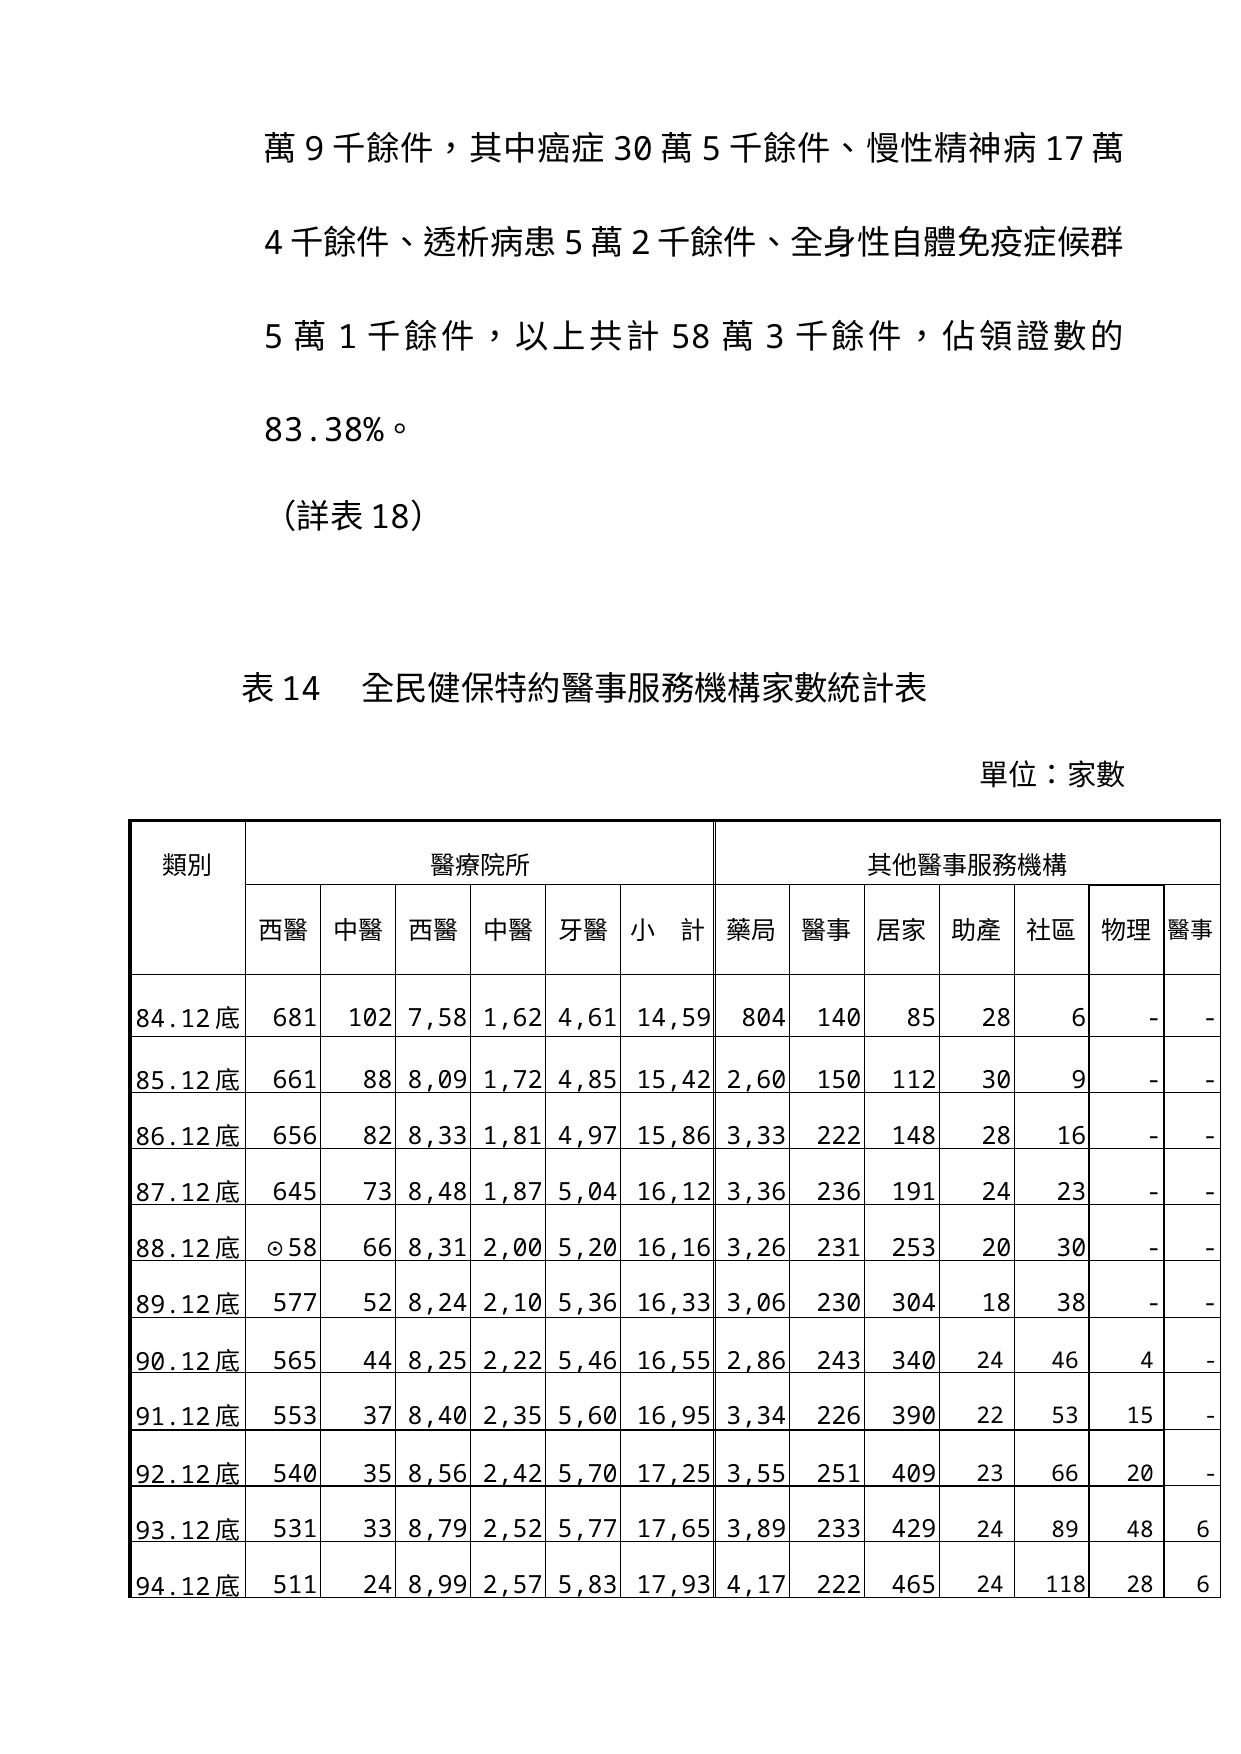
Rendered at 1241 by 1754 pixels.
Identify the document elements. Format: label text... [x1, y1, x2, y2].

table_cell 53 [1015, 1373, 1088, 1429]
table_cell 22 [940, 1373, 1014, 1429]
table_cell 35 [321, 1431, 395, 1485]
table_cell 物理治療 [1090, 886, 1163, 974]
table_cell 243 [790, 1318, 864, 1372]
table_cell 5,362 [546, 1261, 620, 1317]
table_cell 553 [246, 1373, 320, 1429]
table_cell 24 [940, 1318, 1014, 1372]
table_cell 531 [246, 1487, 320, 1541]
table_cell 540 [246, 1431, 320, 1485]
table_cell 16 [1015, 1093, 1088, 1148]
table_cell 3,061 [716, 1261, 789, 1317]
table_cell 2,608 [716, 1037, 789, 1092]
table_cell 3,263 [716, 1205, 789, 1259]
table_cell 牙醫診所 [546, 885, 620, 974]
table_cell 140 [790, 975, 864, 1036]
table_cell 30 [940, 1037, 1014, 1092]
table_cell 88.12底 [132, 1205, 245, 1259]
table_cell 8,094 [396, 1037, 470, 1092]
table_cell 148 [865, 1093, 939, 1148]
table_cell 89.12底 [132, 1261, 245, 1317]
table_cell 23 [940, 1431, 1014, 1485]
table_cell 4,171 [716, 1542, 789, 1597]
table_cell 28 [1090, 1542, 1163, 1597]
table_cell 西醫診所 [396, 885, 470, 974]
table_cell 8,483 [396, 1149, 470, 1204]
table_cell 23 [1015, 1149, 1088, 1204]
table_cell 8,256 [396, 1318, 470, 1372]
table_cell 1,620 [471, 975, 545, 1036]
table_cell 醫事 放射 機構 [1165, 885, 1220, 974]
table_cell 409 [865, 1431, 939, 1485]
table_cell 醫事檢驗 [790, 885, 864, 974]
table_cell - [1165, 975, 1220, 1036]
table_cell 4,976 [546, 1093, 620, 1148]
table_cell 52 [321, 1261, 395, 1317]
table_cell 5,701 [546, 1431, 620, 1485]
table_cell 3,348 [716, 1373, 789, 1429]
table_cell 46 [1015, 1318, 1088, 1372]
table_cell 18 [940, 1261, 1014, 1317]
table_cell - [1165, 1373, 1220, 1429]
table_cell 2,523 [471, 1487, 545, 1541]
table_cell 8,336 [396, 1093, 470, 1148]
text 萬9千餘件，其中癌症30萬5千餘件、慢性精神病17萬4千餘件、透析病患5萬2千餘件、全身性自體免疫症候群5萬1千餘件，以上共計58萬3千餘件，佔領證數的83.38%。 [230, 104, 1125, 448]
table_cell 16,958 [621, 1373, 713, 1429]
table_cell 4 [1090, 1318, 1163, 1372]
table_cell 511 [246, 1542, 320, 1597]
table_cell 565 [246, 1318, 320, 1372]
table_cell - [1165, 1037, 1220, 1092]
table_cell 2,100 [471, 1261, 545, 1317]
table_cell 24 [940, 1149, 1014, 1204]
table_cell 66 [1015, 1431, 1088, 1485]
table_cell 8,241 [396, 1261, 470, 1317]
table_cell 小 計 [621, 885, 713, 974]
table_cell 1,878 [471, 1149, 545, 1204]
table_cell 89 [1015, 1487, 1088, 1541]
table_cell 85.12底 [132, 1037, 245, 1092]
table_cell 社區復健 [1015, 885, 1088, 974]
table_cell 20 [1090, 1431, 1163, 1485]
table_cell 4,859 [546, 1037, 620, 1092]
table_cell 17,259 [621, 1431, 713, 1485]
table_cell 中醫診所 [471, 885, 545, 974]
table_cell 2,860 [716, 1318, 789, 1372]
table_cell 助產所 [940, 885, 1014, 974]
table_cell 8,793 [396, 1487, 470, 1541]
table_header 類別 年 [132, 822, 245, 974]
table_cell 中醫醫院 [321, 885, 395, 974]
table_cell 3,559 [716, 1431, 789, 1485]
table_cell 33 [321, 1487, 395, 1541]
table_cell 藥局 [716, 885, 789, 974]
table_cell - [1165, 1205, 1220, 1259]
table_cell 44 [321, 1318, 395, 1372]
table_cell 9 [1015, 1037, 1088, 1092]
table_cell 645 [246, 1149, 320, 1204]
table_cell 251 [790, 1431, 864, 1485]
table_cell 3,898 [716, 1487, 789, 1541]
table_cell 7,581 [396, 975, 470, 1036]
table_cell 5,043 [546, 1149, 620, 1204]
table_cell 2,006 [471, 1205, 545, 1259]
table_cell 5,832 [546, 1542, 620, 1597]
table_cell - [1165, 1318, 1220, 1372]
table_cell - [1090, 1037, 1163, 1092]
table_cell 231 [790, 1205, 864, 1259]
table_cell 6 [1015, 975, 1088, 1036]
table_cell 17,656 [621, 1487, 713, 1541]
table_cell 16,169 [621, 1205, 713, 1259]
table_cell 28 [940, 975, 1014, 1036]
table_cell 5,202 [546, 1205, 620, 1259]
table_cell - [1090, 1093, 1163, 1148]
table_cell 37 [321, 1373, 395, 1429]
text （詳表18） [263, 472, 1125, 535]
table_cell 24 [321, 1542, 395, 1597]
table_cell 2,355 [471, 1373, 545, 1429]
text 單位：家數 [649, 731, 1125, 793]
table_cell 222 [790, 1093, 864, 1148]
table_cell 656 [246, 1093, 320, 1148]
table_cell 90.12底 [132, 1318, 245, 1372]
table_cell 3,364 [716, 1149, 789, 1204]
table_cell - [1090, 1261, 1163, 1317]
table_cell 804 [716, 975, 789, 1036]
table_cell 8,561 [396, 1431, 470, 1485]
table_cell 93.12底 [132, 1487, 245, 1541]
table_cell 112 [865, 1037, 939, 1092]
table_cell 577 [246, 1261, 320, 1317]
table_cell 429 [865, 1487, 939, 1541]
table_cell 16,122 [621, 1149, 713, 1204]
table_cell 233 [790, 1487, 864, 1541]
table_cell 66 [321, 1205, 395, 1259]
table_cell 465 [865, 1542, 939, 1597]
table_cell 17,931 [621, 1542, 713, 1597]
table_cell 2,422 [471, 1431, 545, 1485]
table_cell 16,332 [621, 1261, 713, 1317]
table_cell 304 [865, 1261, 939, 1317]
table_cell 20 [940, 1205, 1014, 1259]
table_cell 226 [790, 1373, 864, 1429]
table_header 醫療院所 [246, 822, 713, 884]
table_cell 24 [940, 1542, 1014, 1597]
table_cell 1,818 [471, 1093, 545, 1148]
table_cell - [1090, 975, 1163, 1036]
table_cell 30 [1015, 1205, 1088, 1259]
table_cell 92.12底 [132, 1431, 245, 1485]
table_cell 150 [790, 1037, 864, 1092]
table_cell 8,404 [396, 1373, 470, 1429]
table_cell 82 [321, 1093, 395, 1148]
table_cell 390 [865, 1373, 939, 1429]
table_cell 6 [1165, 1486, 1220, 1541]
table_cell - [1165, 1430, 1220, 1485]
table_cell 48 [1090, 1487, 1163, 1541]
table_cell 236 [790, 1149, 864, 1204]
table_cell 16,558 [621, 1318, 713, 1372]
table_cell 102 [321, 975, 395, 1036]
table_cell 15 [1090, 1373, 1163, 1429]
table_header 其他醫事服務機構 [716, 822, 1220, 884]
table_cell 91.12底 [132, 1373, 245, 1429]
table_cell 94.12底 [132, 1542, 245, 1597]
table_cell - [1165, 1261, 1220, 1317]
table_cell 118 [1015, 1542, 1088, 1597]
table_cell 85 [865, 975, 939, 1036]
table_cell 5,776 [546, 1487, 620, 1541]
table_cell ⊙584 ⊙ ⊙  [246, 1205, 320, 1259]
table_cell 661 [246, 1037, 320, 1092]
table_cell 15,429 [621, 1037, 713, 1092]
table_cell 5,468 [546, 1318, 620, 1372]
table_cell 88 [321, 1037, 395, 1092]
table_cell - [1090, 1205, 1163, 1259]
table_cell - [1090, 1149, 1163, 1204]
table_cell 230 [790, 1261, 864, 1317]
table_cell 87.12底 [132, 1149, 245, 1204]
table_cell 28 [940, 1093, 1014, 1148]
table_cell 8,992 [396, 1542, 470, 1597]
table_cell 73 [321, 1149, 395, 1204]
table_cell 3,337 [716, 1093, 789, 1148]
table_cell 4,615 [546, 975, 620, 1036]
table_cell 84.12底 [132, 975, 245, 1036]
table_cell 340 [865, 1318, 939, 1372]
table_cell 222 [790, 1542, 864, 1597]
table_cell 1,727 [471, 1037, 545, 1092]
table_cell 5,609 [546, 1373, 620, 1429]
table_cell 2,225 [471, 1318, 545, 1372]
table_cell 253 [865, 1205, 939, 1259]
table_cell - [1165, 1149, 1220, 1204]
table_cell 2,572 [471, 1542, 545, 1597]
table_cell 西醫醫院 [246, 885, 320, 974]
text 表14 全民健保特約醫事服務機構家數統計表 [241, 644, 1125, 707]
table_cell 8,311 [396, 1205, 470, 1259]
table_cell 6 [1165, 1542, 1220, 1597]
table_cell 681 [246, 975, 320, 1036]
table_cell 191 [865, 1149, 939, 1204]
table_cell 14,599 [621, 975, 713, 1036]
table_cell 86.12底 [132, 1093, 245, 1148]
table_cell 15,868 [621, 1093, 713, 1148]
table_cell 38 [1015, 1261, 1088, 1317]
table_cell 居家照護 [865, 885, 939, 974]
table_cell - [1165, 1093, 1220, 1148]
table_cell 24 [940, 1487, 1014, 1541]
